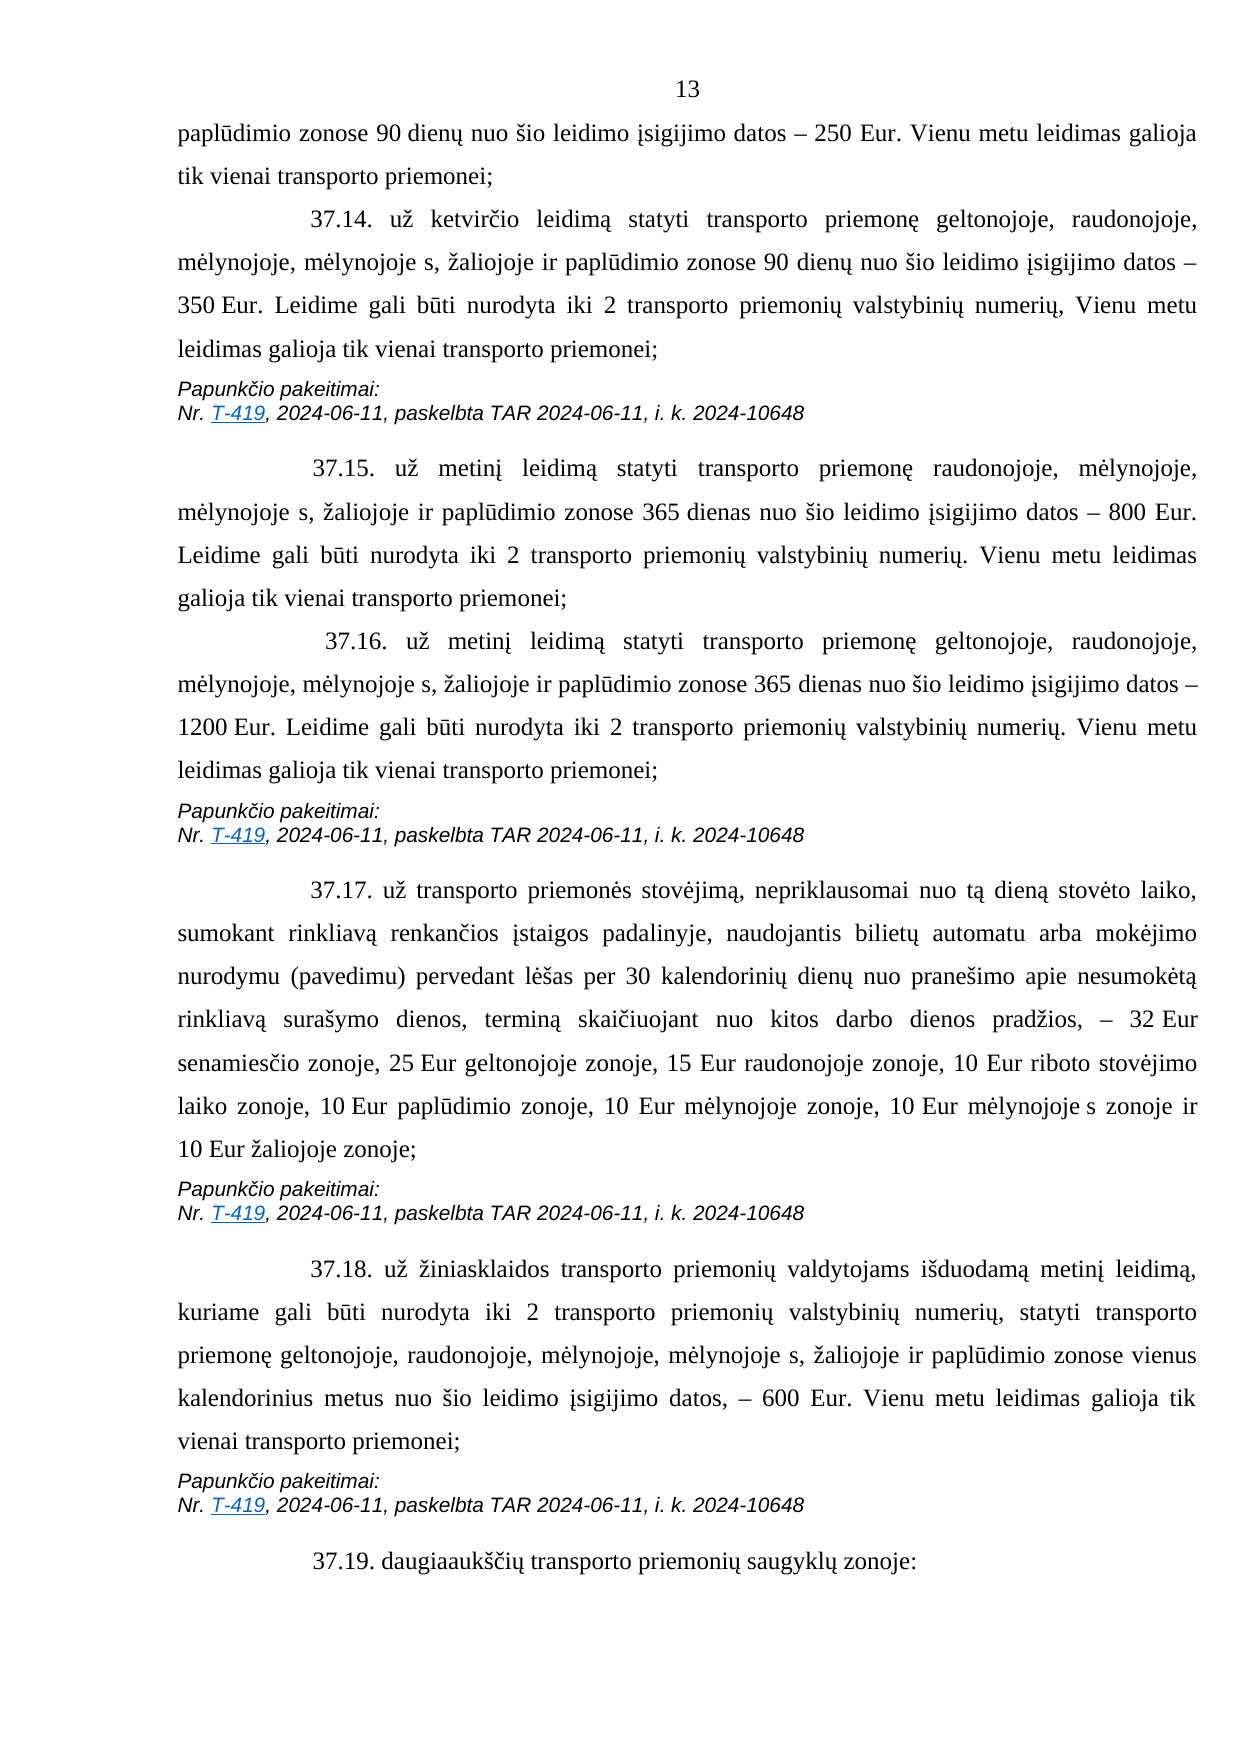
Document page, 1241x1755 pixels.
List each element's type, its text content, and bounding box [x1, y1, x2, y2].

text 37.17. už transporto priemonės stovėjimą, nepriklausomai nuo tą dieną stovėto laiko, sumokant rinkliavą renkančios įstaigos padalinyje, naudojantis bilietų automatu arba mokėjimo nurodymu (pavedimu) pervedant lėšas per 30 kalendorinių dienų nuo pranešimo apie nesumokėtą rinkliavą surašymo dienos, terminą skaičiuojant nuo kitos darbo dienos pradžios, – 32 Eur senamiesčio zonoje, 25 Eur geltonojoje zonoje, 15 Eur raudonojoje zonoje, 10 Eur riboto stovėjimo laiko zonoje, 10 Eur paplūdimio zonoje, 10 Eur mėlynojoje zonoje, 10 Eur mėlynojoje s zonoje ir 10 Eur žaliojoje zonoje; [177, 875, 1198, 1163]
text 37.19. daugiaaukščių transporto priemonių saugyklų zonoje: [177, 1546, 1198, 1575]
text Nr. T-419, 2024-06-11, paskelbta TAR 2024-06-11, i. k. 2024-10648 [177, 1493, 1198, 1517]
text Papunkčio pakeitimai: [177, 1469, 1198, 1493]
text 37.18. už žiniasklaidos transporto priemonių valdytojams išduodamą metinį leidimą, kuriame gali būti nurodyta iki 2 transporto priemonių valstybinių numerių, statyti transporto priemonę geltonojoje, raudonojoje, mėlynojoje, mėlynojoje s, žaliojoje ir paplūdimio zonose vienus kalendorinius metus nuo šio leidimo įsigijimo datos, – 600 Eur. Vienu metu leidimas galioja tik vienai transporto priemonei; [177, 1254, 1198, 1455]
text Papunkčio pakeitimai: [177, 798, 1198, 822]
text paplūdimio zonose 90 dienų nuo šio leidimo įsigijimo datos – 250 Eur. Vienu metu leidimas galioja tik vienai transporto priemonei; [177, 118, 1198, 190]
text 37.15. už metinį leidimą statyti transporto priemonę raudonojoje, mėlynojoje, mėlynojoje s, žaliojoje ir paplūdimio zonose 365 dienas nuo šio leidimo įsigijimo datos – 800 Eur. Leidime gali būti nurodyta iki 2 transporto priemonių valstybinių numerių. Vienu metu leidimas galioja tik vienai transporto priemonei; [177, 453, 1198, 612]
text Nr. T-419, 2024-06-11, paskelbta TAR 2024-06-11, i. k. 2024-10648 [177, 822, 1198, 846]
text 37.14. už ketvirčio leidimą statyti transporto priemonę geltonojoje, raudonojoje, mėlynojoje, mėlynojoje s, žaliojoje ir paplūdimio zonose 90 dienų nuo šio leidimo įsigijimo datos – 350 Eur. Leidime gali būti nurodyta iki 2 transporto priemonių valstybinių numerių, Vienu metu leidimas galioja tik vienai transporto priemonei; [177, 204, 1198, 362]
text Papunkčio pakeitimai: [177, 377, 1198, 401]
text 37.16. už metinį leidimą statyti transporto priemonę geltonojoje, raudonojoje, mėlynojoje, mėlynojoje s, žaliojoje ir paplūdimio zonose 365 dienas nuo šio leidimo įsigijimo datos – 1200 Eur. Leidime gali būti nurodyta iki 2 transporto priemonių valstybinių numerių. Vienu metu leidimas galioja tik vienai transporto priemonei; [177, 626, 1198, 784]
text Nr. T-419, 2024-06-11, paskelbta TAR 2024-06-11, i. k. 2024-10648 [177, 401, 1198, 425]
text Nr. T-419, 2024-06-11, paskelbta TAR 2024-06-11, i. k. 2024-10648 [177, 1201, 1198, 1225]
text Papunkčio pakeitimai: [177, 1177, 1198, 1201]
